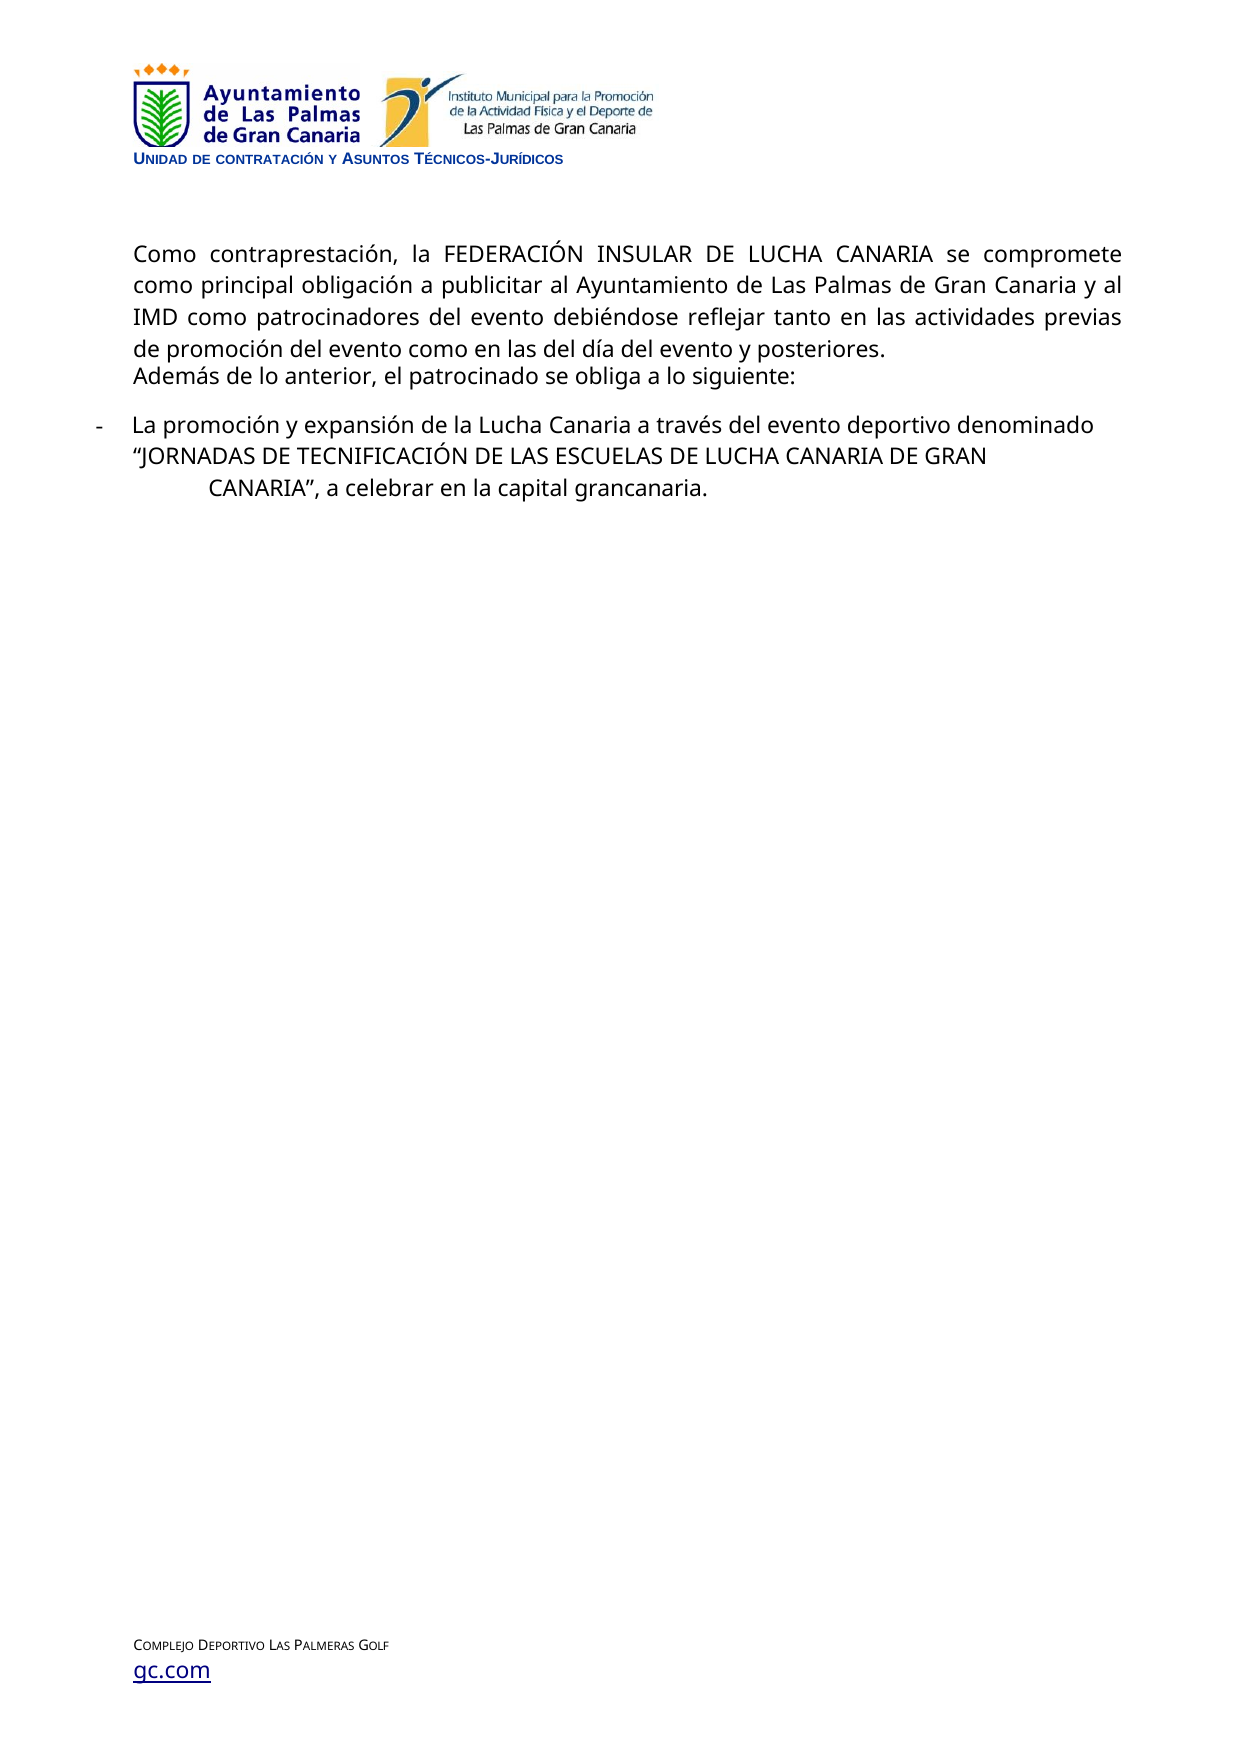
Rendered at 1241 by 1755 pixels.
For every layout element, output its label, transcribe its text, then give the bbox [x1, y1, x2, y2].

list La promoción y expansión de la Lucha Canaria a través del evento deportivo denominado “JORNADAS DE TECNIFICACIÓN DE LAS ESCUELAS DE LUCHA CANARIA DE GRAN [95, 409, 1123, 472]
text CANARIA”, a celebrar en la capital grancanaria. [208, 472, 1137, 503]
text Además de lo anterior, el patrocinado se obliga a lo siguiente: [133, 364, 1137, 390]
text Como contraprestación, la FEDERACIÓN INSULAR DE LUCHA CANARIA se compromete como principal obligación a publicitar al Ayuntamiento de Las Palmas de Gran Canaria y al IMD como patrocinadores del evento debiéndose reflejar tanto en las actividades previas de promoción del evento como en las del día del evento y posteriores. [133, 238, 1123, 364]
